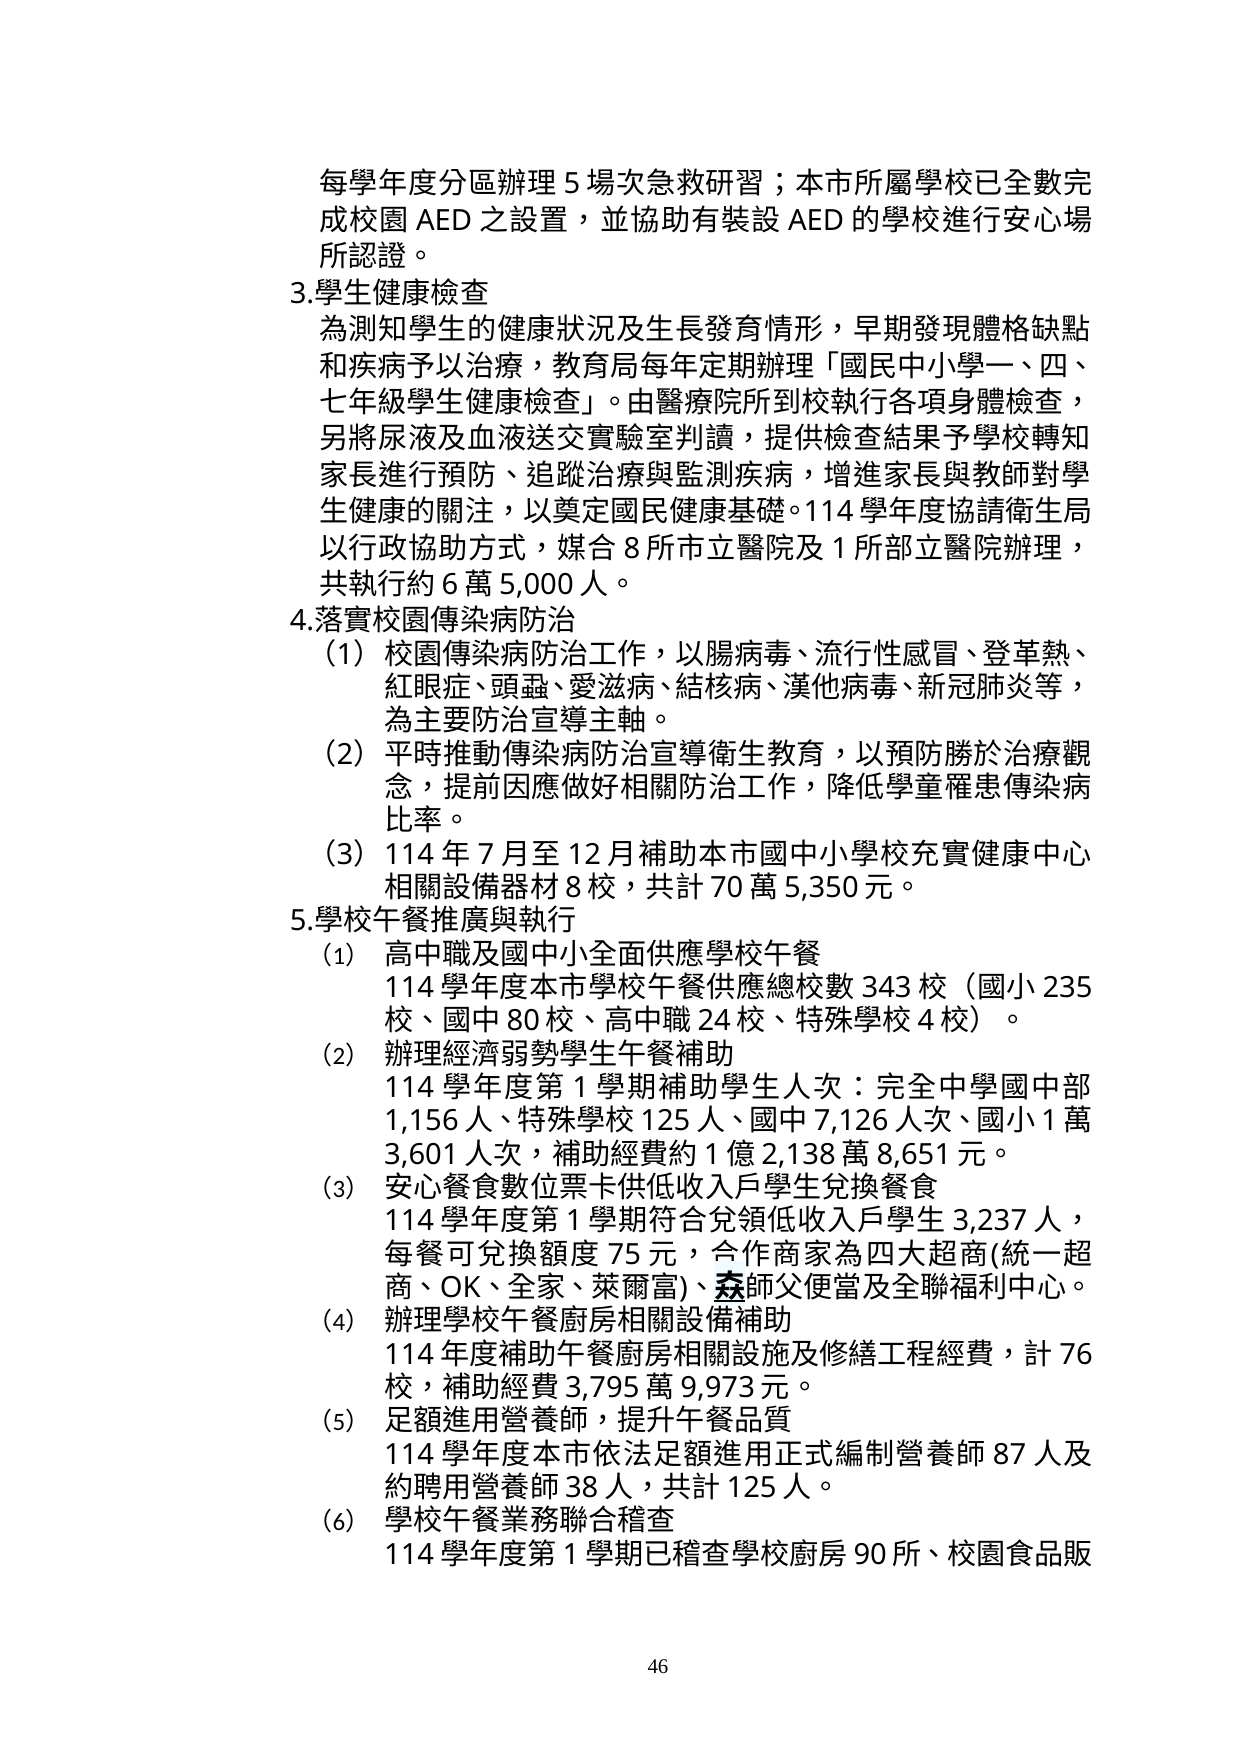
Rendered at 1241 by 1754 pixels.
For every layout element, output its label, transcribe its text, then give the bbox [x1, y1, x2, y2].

text 為測知學生的健康狀況及生長發育情形，早期發現體格缺點和疾病予以治療，教育局每年定期辦理「國民中小學一、四、七年級學生健康檢查」。由醫療院所到校執行各項身體檢查，另將尿液及血液送交實驗室判讀，提供檢查結果予學校轉知家長進行預防、追蹤治療與監測疾病，增進家長與教師對學生健康的關注，以奠定國民健康基礎。114學年度協請衛生局以行政協助方式，媒合8所市立醫院及1所部立醫院辦理，共執行約6萬5,000人。 [319, 310, 1092, 602]
text 4.落實校園傳染病防治 [289, 602, 1092, 637]
text 每學年度分區辦理5場次急救研習；本市所屬學校已全數完成校園AED之設置，並協助有裝設AED的學校進行安心場所認證。 [319, 164, 1092, 274]
list 校園傳染病防治工作，以腸病毒、流行性感冒、登革熱、紅眼症、頭蝨、愛滋病、結核病、漢他病毒、新冠肺炎等，為主要防治宣導主軸。 [307, 637, 1092, 737]
list 足額進用營養師，提升午餐品質 114學年度本市依法足額進用正式編制營養師87人及約聘用營養師38人，共計125人。 [307, 1404, 1092, 1504]
text 5.學校午餐推廣與執行 [289, 904, 1092, 937]
list 114年7月至12月補助本市國中小學校充實健康中心相關設備器材8校，共計70萬5,350元。 [307, 837, 1092, 904]
list 安心餐食數位票卡供低收入戶學生兌換餐食 114學年度第1學期符合兌領低收入戶學生3,237人，每餐可兌換額度75元，合作商家為四大超商(統一超商、OK、全家、萊爾富)、𡘙師父便當及全聯福利中心。 [307, 1171, 1092, 1304]
text 3.學生健康檢查 [289, 274, 1092, 310]
list 辦理經濟弱勢學生午餐補助 114學年度第1學期補助學生人次：完全中學國中部1,156人、特殊學校125人、國中7,126人次、國小1萬3,601人次，補助經費約1億2,138萬8,651元。 [307, 1037, 1092, 1171]
list 辦理學校午餐廚房相關設備補助 114年度補助午餐廚房相關設施及修繕工程經費，計76校，補助經費3,795萬9,973元。 [307, 1304, 1092, 1404]
list 平時推動傳染病防治宣導衛生教育，以預防勝於治療觀念，提前因應做好相關防治工作，降低學童罹患傳染病比率。 [307, 737, 1092, 837]
list 學校午餐業務聯合稽查 114學年度第1學期已稽查學校廚房90所、校園食品販 [307, 1504, 1092, 1571]
list 高中職及國中小全面供應學校午餐 114學年度本市學校午餐供應總校數343校（國小235校、國中80校、高中職24校、特殊學校4校）。 [307, 937, 1092, 1037]
